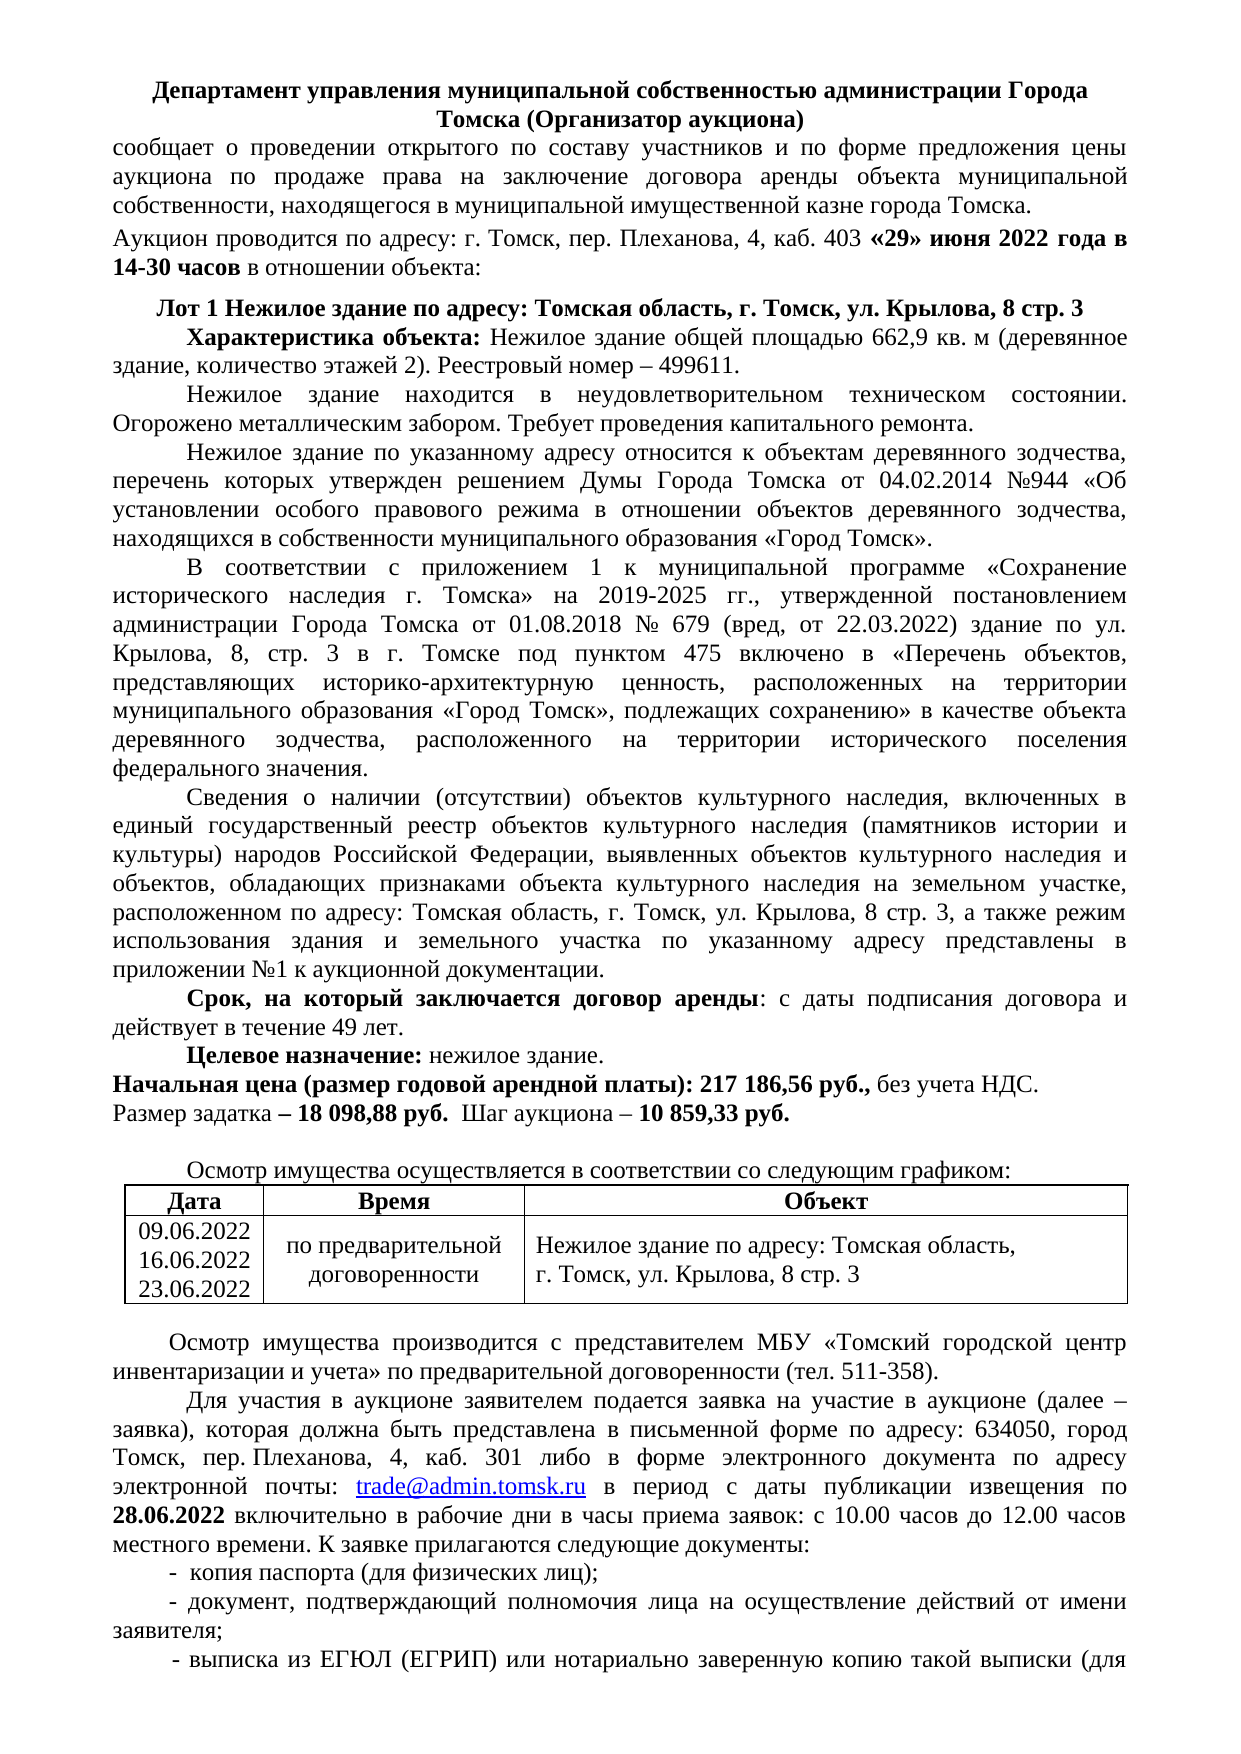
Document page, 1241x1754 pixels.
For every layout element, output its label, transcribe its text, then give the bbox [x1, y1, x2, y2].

text Осмотр имущества производится с представителем МБУ «Томский городской центр инвентаризации и учета» по предварительной договоренности (тел. 511-358). [112, 1327, 1128, 1385]
text Характеристика объекта: Нежилое здание общей площадью 662,9 кв. м (деревянное здание, количество этажей 2). Реестровый номер – 499611. [112, 322, 1128, 379]
text Нежилое здание находится в неудовлетворительном техническом состоянии. Огорожено металлическим забором. Требует проведения капитального ремонта. [112, 379, 1128, 437]
text Срок, на который заключается договор аренды: с даты подписания договора и действует в течение 49 лет. [112, 983, 1128, 1041]
table_cell по предварительной договоренности [264, 1216, 524, 1302]
text сообщает о проведении открытого по составу участников и по форме предложения цены аукциона по продаже права на заключение договора аренды объекта муниципальной собственности, находящегося в муниципальной имущественной казне города Томска. [112, 132, 1128, 219]
table_header Дата [126, 1186, 263, 1214]
text Осмотр имущества осуществляется в соответствии со следующим графиком: [112, 1156, 1128, 1184]
table_cell 09.06.2022 16.06.2022 23.06.2022 [126, 1216, 263, 1302]
table_cell Нежилое здание по адресу: Томская область, г. Томск, ул. Крылова, 8 стр. 3 [525, 1216, 1127, 1302]
text Целевое назначение: нежилое здание. [112, 1041, 1128, 1069]
text Для участия в аукционе заявителем подается заявка на участие в аукционе (далее – заявка), которая должна быть представлена в письменной форме по адресу: 634050, город Томск, пер. Плеханова, 4, каб. 301 либо в форме электронного документа по адресу электронной почты: trade@admin.tomsk.ru в период с даты публикации извещения по 28.06.2022 включительно в рабочие дни в часы приема заявок: с 10.00 часов до 12.00 часов местного времени. К заявке прилагаются следующие документы: [112, 1385, 1128, 1557]
text Нежилое здание по указанному адресу относится к объектам деревянного зодчества, перечень которых утвержден решением Думы Города Томска от 04.02.2014 №944 «Об установлении особого правового режима в отношении объектов деревянного зодчества, находящихся в собственности муниципального образования «Город Томск». [112, 437, 1128, 552]
text Лот 1 Нежилое здание по адресу: Томская область, г. Томск, ул. Крылова, 8 стр. 3 [112, 293, 1128, 322]
table_header Время [264, 1186, 524, 1214]
text - копия паспорта (для физических лиц); [112, 1557, 1128, 1586]
text - выписка из ЕГЮЛ (ЕГРИП) или нотариально заверенную копию такой выписки (для [112, 1644, 1128, 1672]
text Департамент управления муниципальной собственностью администрации Города Томска (Организатор аукциона) [112, 75, 1128, 132]
text В соответствии с приложением 1 к муниципальной программе «Сохранение исторического наследия г. Томска» на 2019-2025 гг., утвержденной постановлением администрации Города Томска от 01.08.2018 № 679 (вред, от 22.03.2022) здание по ул. Крылова, 8, стр. 3 в г. Томске под пунктом 475 включено в «Перечень объектов, представляющих историко-архитектурную ценность, расположенных на территории муниципального образования «Город Томск», подлежащих сохранению» в качестве объекта деревянного зодчества, расположенного на территории исторического поселения федерального значения. [112, 552, 1128, 782]
text Размер задатка – 18 098,88 руб. Шаг аукциона – 10 859,33 руб. [112, 1098, 1128, 1127]
text - документ, подтверждающий полномочия лица на осуществление действий от имени заявителя; [112, 1586, 1128, 1644]
text Начальная цена (размер годовой арендной платы): 217 186,56 руб., без учета НДС. [112, 1069, 1128, 1098]
table_header Объект [525, 1186, 1127, 1214]
text Сведения о наличии (отсутствии) объектов культурного наследия, включенных в единый государственный реестр объектов культурного наследия (памятников истории и культуры) народов Российской Федерации, выявленных объектов культурного наследия и объектов, обладающих признаками объекта культурного наследия на земельном участке, расположенном по адресу: Томская область, г. Томск, ул. Крылова, 8 стр. 3, а также режим использования здания и земельного участка по указанному адресу представлены в приложении №1 к аукционной документации. [112, 782, 1128, 983]
text Аукцион проводится по адресу: г. Томск, пер. Плеханова, 4, каб. 403 «29» июня 2022 года в 14-30 часов в отношении объекта: [112, 219, 1128, 281]
